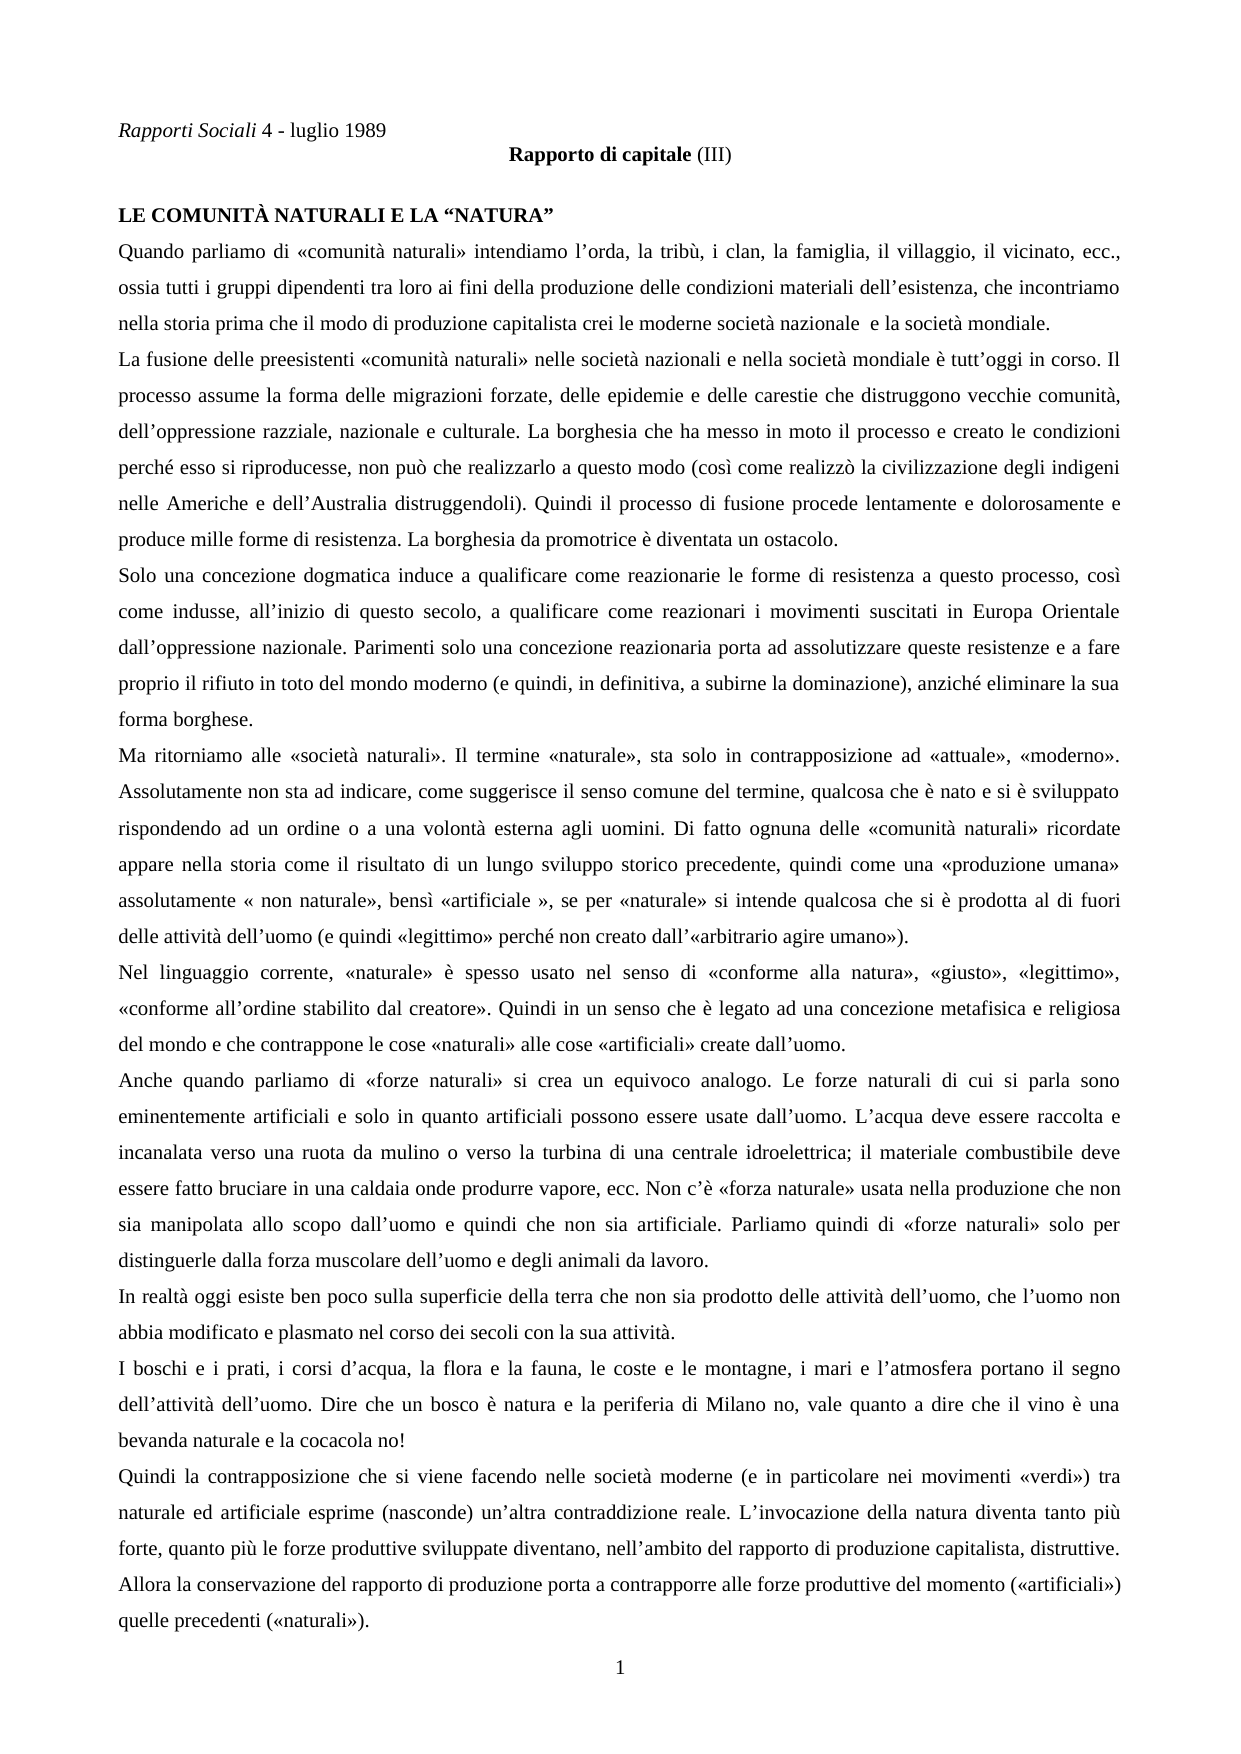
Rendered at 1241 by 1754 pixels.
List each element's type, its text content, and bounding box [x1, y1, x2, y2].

text Solo una concezione dogmatica induce a qualificare come reazionarie le forme di resistenza a questo processo, così come indusse, all’inizio di questo secolo, a qualificare come reazionari i movimenti suscitati in Europa Orientale dall’oppressione nazionale. Parimenti solo una concezione reazionaria porta ad assolutizzare queste resistenze e a fare proprio il rifiuto in toto del mondo moderno (e quindi, in definitiva, a subirne la dominazione), anziché eliminare la sua forma borghese. [118, 563, 1122, 731]
text Rapporti Sociali 4 - luglio 1989 [118, 118, 1122, 142]
text La fusione delle preesistenti «comunità naturali» nelle società nazionali e nella società mondiale è tutt’oggi in corso. Il processo assume la forma delle migrazioni forzate, delle epidemie e delle carestie che distruggono vecchie comunità, dell’oppressione razziale, nazionale e culturale. La borghesia che ha messo in moto il processo e creato le condizioni perché esso si riproducesse, non può che realizzarlo a questo modo (così come realizzò la civilizzazione degli indigeni nelle Americhe e dell’Australia distruggendoli). Quindi il processo di fusione procede lentamente e dolorosamente e produce mille forme di resistenza. La borghesia da promotrice è diventata un ostacolo. [118, 347, 1122, 551]
text Anche quando parliamo di «forze naturali» si crea un equivoco analogo. Le forze naturali di cui si parla sono eminentemente artificiali e solo in quanto artificiali possono essere usate dall’uomo. L’acqua deve essere raccolta e incanalata verso una ruota da mulino o verso la turbina di una centrale idroelettrica; il materiale combustibile deve essere fatto bruciare in una caldaia onde produrre vapore, ecc. Non c’è «forza naturale» usata nella produzione che non sia manipolata allo scopo dall’uomo e quindi che non sia artificiale. Parliamo quindi di «forze naturali» solo per distinguerle dalla forza muscolare dell’uomo e degli animali da lavoro. [118, 1068, 1122, 1272]
text Ma ritorniamo alle «società naturali». Il termine «naturale», sta solo in contrapposizione ad «attuale», «moderno». Assolutamente non sta ad indicare, come suggerisce il senso comune del termine, qualcosa che è nato e si è sviluppato rispondendo ad un ordine o a una volontà esterna agli uomini. Di fatto ognuna delle «comunità naturali» ricordate appare nella storia come il risultato di un lungo sviluppo storico precedente, quindi come una «produzione umana» assolutamente « non naturale», bensì «artificiale », se per «naturale» si intende qualcosa che si è prodotta al di fuori delle attività dell’uomo (e quindi «legittimo» perché non creato dall’«arbitrario agire umano»). [118, 743, 1122, 948]
text Quindi la contrapposizione che si viene facendo nelle società moderne (e in particolare nei movimenti «verdi») tra naturale ed artificiale esprime (nasconde) un’altra contraddizione reale. L’invocazione della natura diventa tanto più forte, quanto più le forze produttive sviluppate diventano, nell’ambito del rapporto di produzione capitalista, distruttive. Allora la conservazione del rapporto di produzione porta a contrapporre alle forze produttive del momento («artificiali») quelle precedenti («naturali»). [118, 1464, 1122, 1632]
text Quando parliamo di «comunità naturali» intendiamo l’orda, la tribù, i clan, la famiglia, il villaggio, il vicinato, ecc., ossia tutti i gruppi dipendenti tra loro ai fini della produzione delle condizioni materiali dell’esistenza, che incontriamo nella storia prima che il modo di produzione capitalista crei le moderne società nazionale e la società mondiale. [118, 239, 1122, 335]
text LE COMUNITÀ NATURALI E LA “NATURA” [118, 203, 1122, 227]
text In realtà oggi esiste ben poco sulla superficie della terra che non sia prodotto delle attività dell’uomo, che l’uomo non abbia modificato e plasmato nel corso dei secoli con la sua attività. [118, 1284, 1122, 1344]
text I boschi e i prati, i corsi d’acqua, la flora e la fauna, le coste e le montagne, i mari e l’atmosfera portano il segno dell’attività dell’uomo. Dire che un bosco è natura e la periferia di Milano no, vale quanto a dire che il vino è una bevanda naturale e la cocacola no! [118, 1356, 1122, 1452]
text Rapporto di capitale (III) [118, 142, 1122, 166]
text Nel linguaggio corrente, «naturale» è spesso usato nel senso di «conforme alla natura», «giusto», «legittimo», «conforme all’ordine stabilito dal creatore». Quindi in un senso che è legato ad una concezione metafisica e religiosa del mondo e che contrappone le cose «naturali» alle cose «artificiali» create dall’uomo. [118, 960, 1122, 1056]
